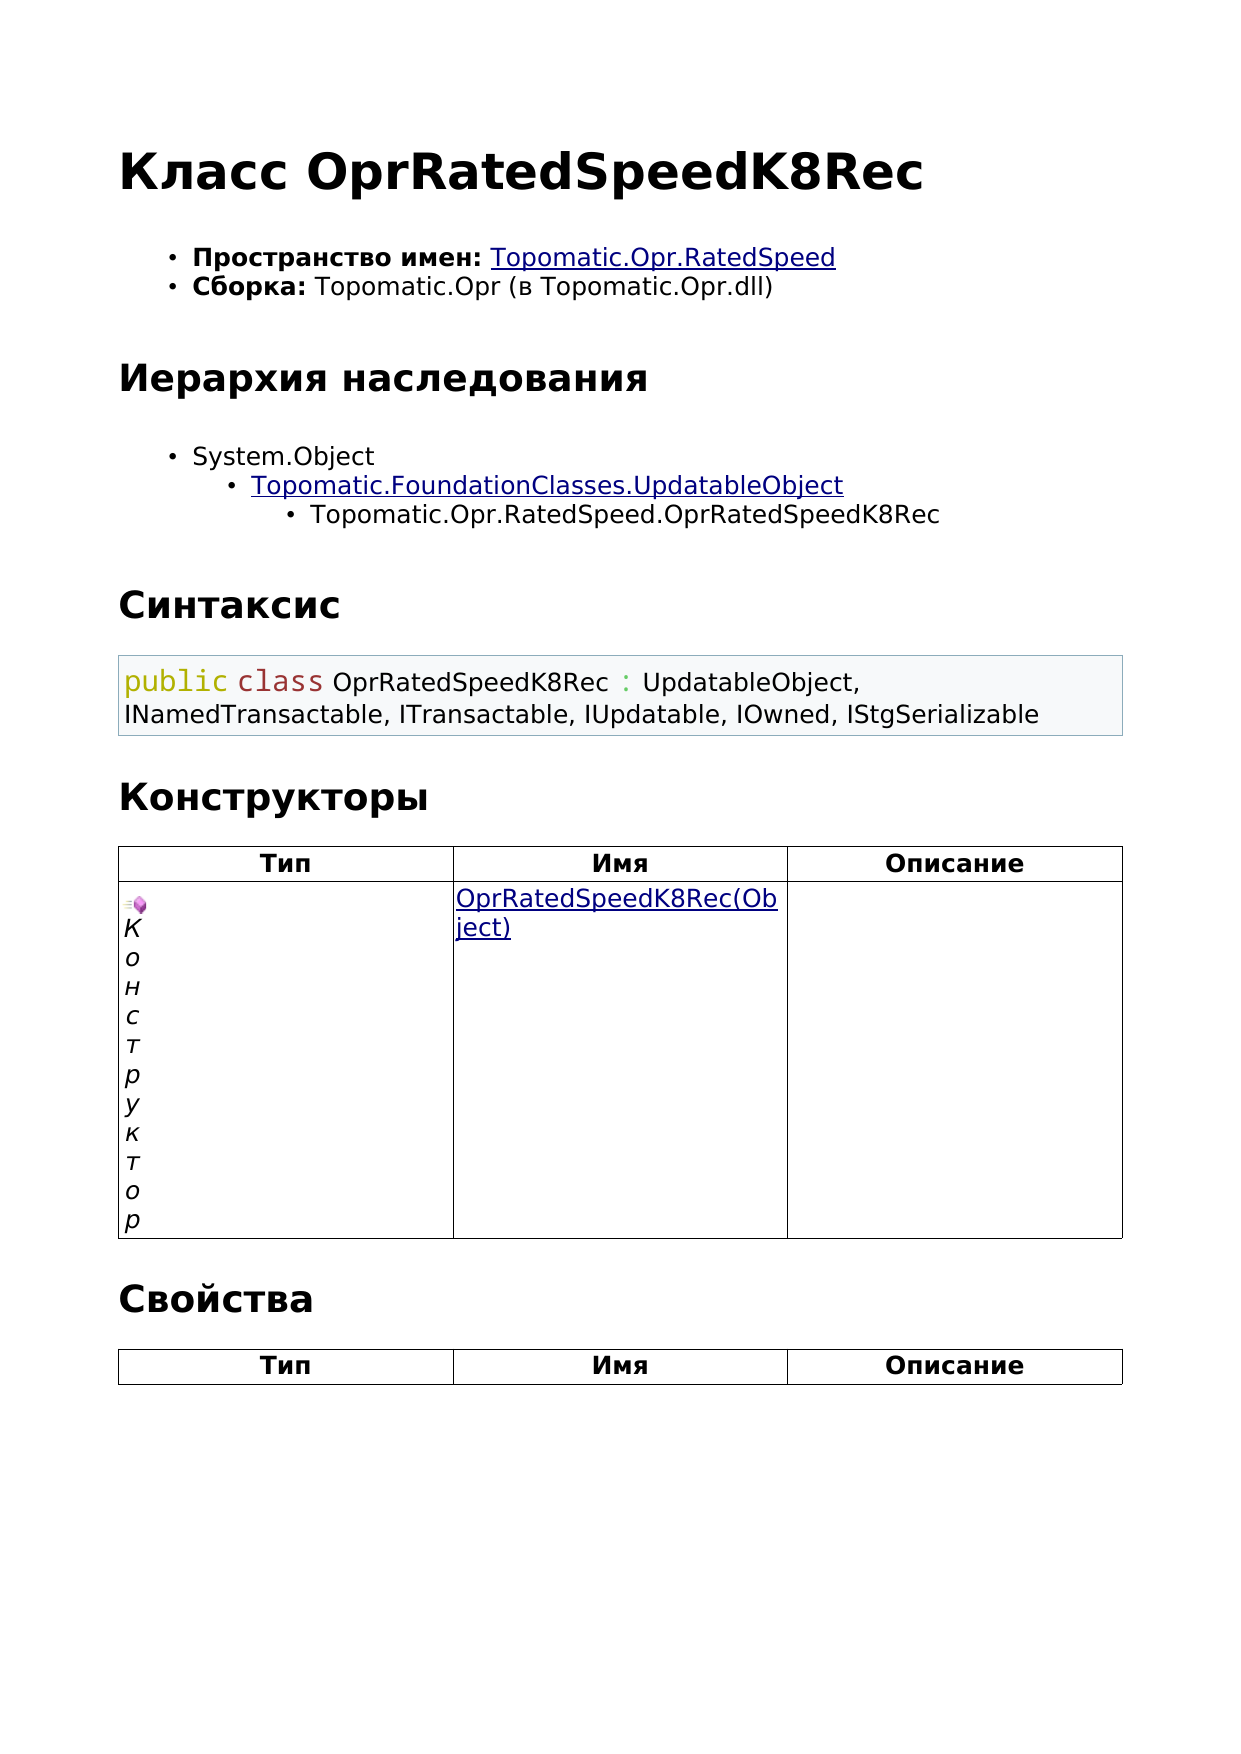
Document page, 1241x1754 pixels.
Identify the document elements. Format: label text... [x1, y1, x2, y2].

list Topomatic.FoundationClasses.UpdatableObject [236, 471, 1122, 500]
list Сборка: Topomatic.Opr (в Topomatic.Opr.dll) [177, 272, 1122, 302]
table_cell OprRatedSpeedK8Rec(Object) [454, 882, 787, 1238]
subtitle Синтаксис [118, 584, 1122, 627]
table_header public class OprRatedSpeedK8Rec : UpdatableObject, INamedTransactable, ITransactable, IUpdatable, IOwned, IStgSerializable [119, 656, 1122, 735]
subtitle Иерархия наследования [118, 356, 1122, 400]
subtitle Конструкторы [118, 775, 1122, 819]
subtitle Класс OprRatedSpeedK8Rec [118, 143, 1122, 201]
table_header Описание [788, 1350, 1122, 1384]
table_cell [788, 882, 1122, 1238]
list Пространство имен: Topomatic.Opr.RatedSpeed [177, 243, 1122, 272]
list Topomatic.Opr.RatedSpeed.OprRatedSpeedK8Rec [295, 500, 1122, 529]
list System.Object [177, 442, 1122, 471]
table_header Имя [454, 1350, 787, 1384]
table_header Тип [119, 1350, 453, 1384]
table_header Тип [119, 847, 453, 881]
subtitle Свойства [118, 1278, 1122, 1321]
table_cell [119, 882, 453, 1238]
table_header Имя [454, 847, 787, 881]
picture [121, 896, 147, 914]
table_header Описание [788, 847, 1122, 881]
